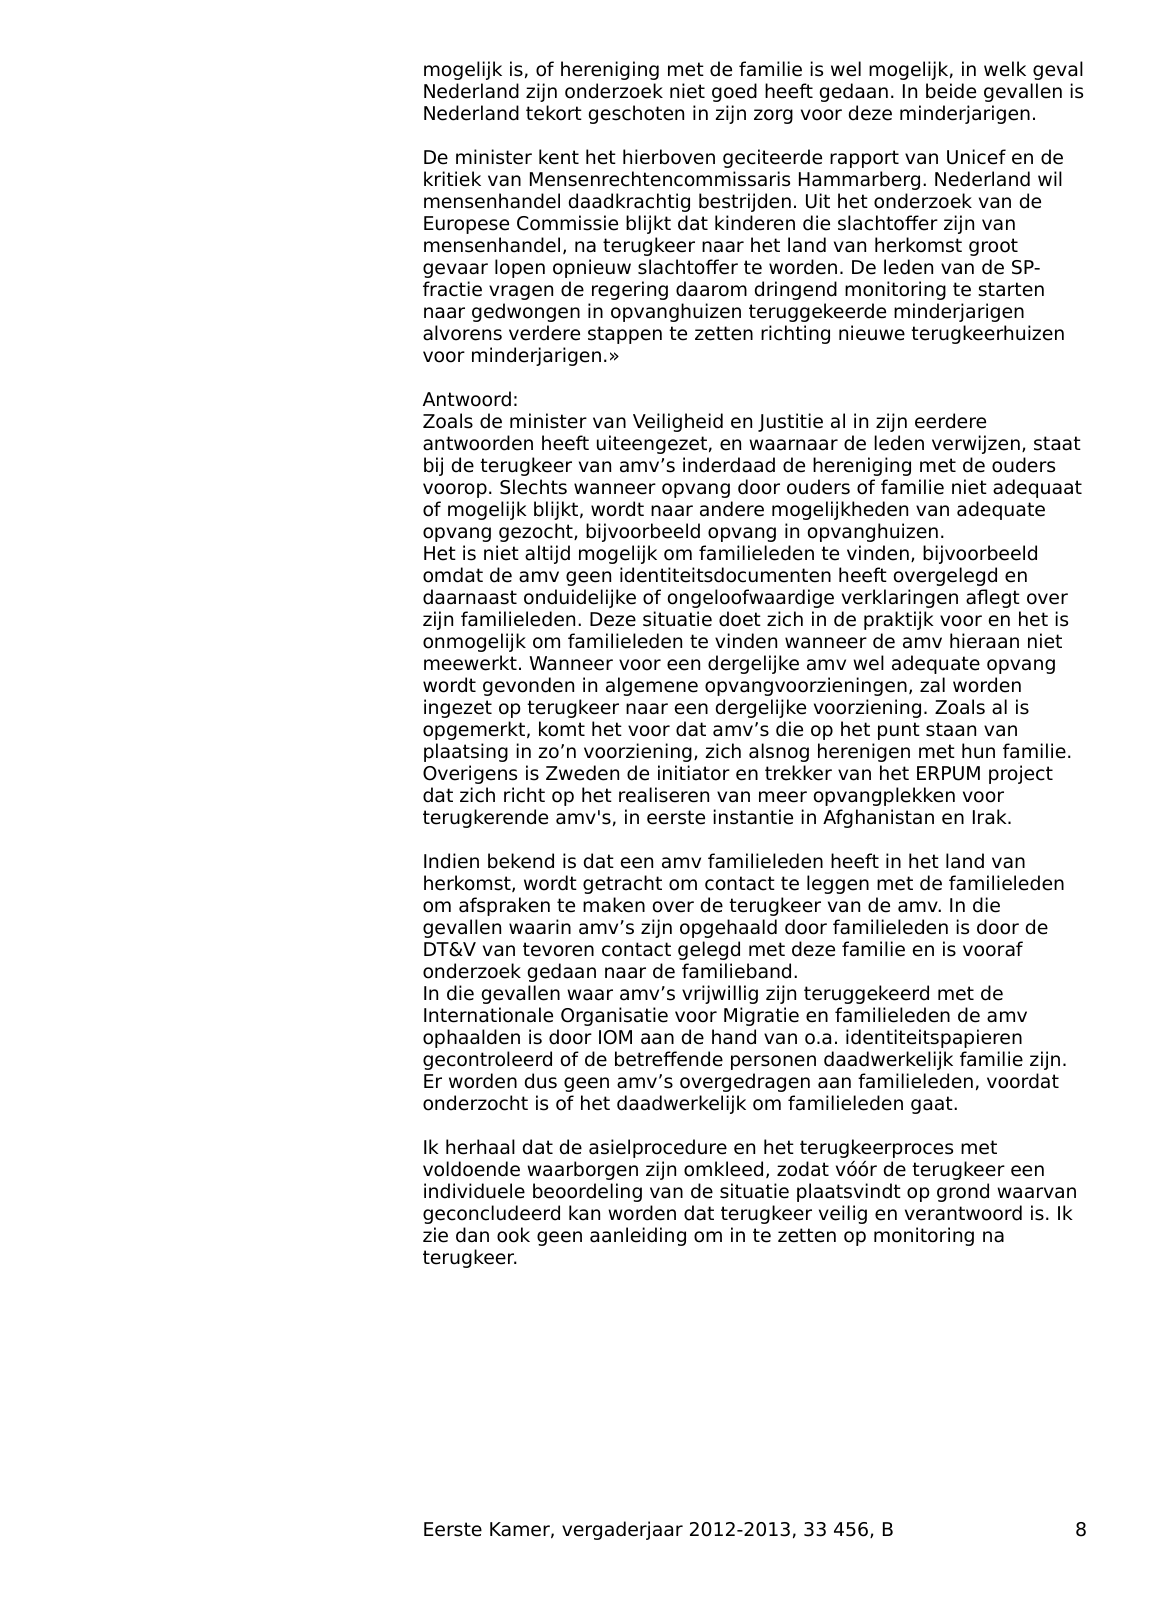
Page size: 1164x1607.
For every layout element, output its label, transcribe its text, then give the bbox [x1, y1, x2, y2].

text Ik herhaal dat de asielprocedure en het terugkeerproces met voldoende waarborgen zijn omkleed, zodat vóór de terugkeer een individuele beoordeling van de situatie plaatsvindt op grond waarvan geconcludeerd kan worden dat terugkeer veilig en verantwoord is. Ik zie dan ook geen aanleiding om in te zetten op monitoring na terugkeer. [422, 1137, 1087, 1269]
text De minister kent het hierboven geciteerde rapport van Unicef en de kritiek van Mensenrechtencommissaris Hammarberg. Nederland wil mensenhandel daadkrachtig bestrijden. Uit het onderzoek van de Europese Commissie blijkt dat kinderen die slachtoffer zijn van mensenhandel, na terugkeer naar het land van herkomst groot gevaar lopen opnieuw slachtoffer te worden. De leden van de SP-fractie vragen de regering daarom dringend monitoring te starten naar gedwongen in opvanghuizen teruggekeerde minderjarigen alvorens verdere stappen te zetten richting nieuwe terugkeerhuizen voor minderjarigen.» [422, 147, 1087, 367]
text Antwoord: [422, 389, 1087, 411]
text In die gevallen waar amv’s vrijwillig zijn teruggekeerd met de Internationale Organisatie voor Migratie en familieleden de amv ophaalden is door IOM aan de hand van o.a. identiteitspapieren gecontroleerd of de betreffende personen daadwerkelijk familie zijn. Er worden dus geen amv’s overgedragen aan familieleden, voordat onderzocht is of het daadwerkelijk om familieleden gaat. [422, 983, 1087, 1115]
text Het is niet altijd mogelijk om familieleden te vinden, bijvoorbeeld omdat de amv geen identiteitsdocumenten heeft overgelegd en daarnaast onduidelijke of ongeloofwaardige verklaringen aflegt over zijn familieleden. Deze situatie doet zich in de praktijk voor en het is onmogelijk om familieleden te vinden wanneer de amv hieraan niet meewerkt. Wanneer voor een dergelijke amv wel adequate opvang wordt gevonden in algemene opvangvoorzieningen, zal worden ingezet op terugkeer naar een dergelijke voorziening. Zoals al is opgemerkt, komt het voor dat amv’s die op het punt staan van plaatsing in zo’n voorziening, zich alsnog herenigen met hun familie. Overigens is Zweden de initiator en trekker van het ERPUM project dat zich richt op het realiseren van meer opvangplekken voor terugkerende amv's, in eerste instantie in Afghanistan en Irak. [422, 543, 1087, 829]
text Zoals de minister van Veiligheid en Justitie al in zijn eerdere antwoorden heeft uiteengezet, en waarnaar de leden verwijzen, staat bij de terugkeer van amv’s inderdaad de hereniging met de ouders voorop. Slechts wanneer opvang door ouders of familie niet adequaat of mogelijk blijkt, wordt naar andere mogelijkheden van adequate opvang gezocht, bijvoorbeeld opvang in opvanghuizen. [422, 411, 1087, 543]
text mogelijk is, of hereniging met de familie is wel mogelijk, in welk geval Nederland zijn onderzoek niet goed heeft gedaan. In beide gevallen is Nederland tekort geschoten in zijn zorg voor deze minderjarigen. [422, 59, 1087, 125]
text Indien bekend is dat een amv familieleden heeft in het land van herkomst, wordt getracht om contact te leggen met de familieleden om afspraken te maken over de terugkeer van de amv. In die gevallen waarin amv’s zijn opgehaald door familieleden is door de DT&V van tevoren contact gelegd met deze familie en is vooraf onderzoek gedaan naar de familieband. [422, 851, 1087, 983]
